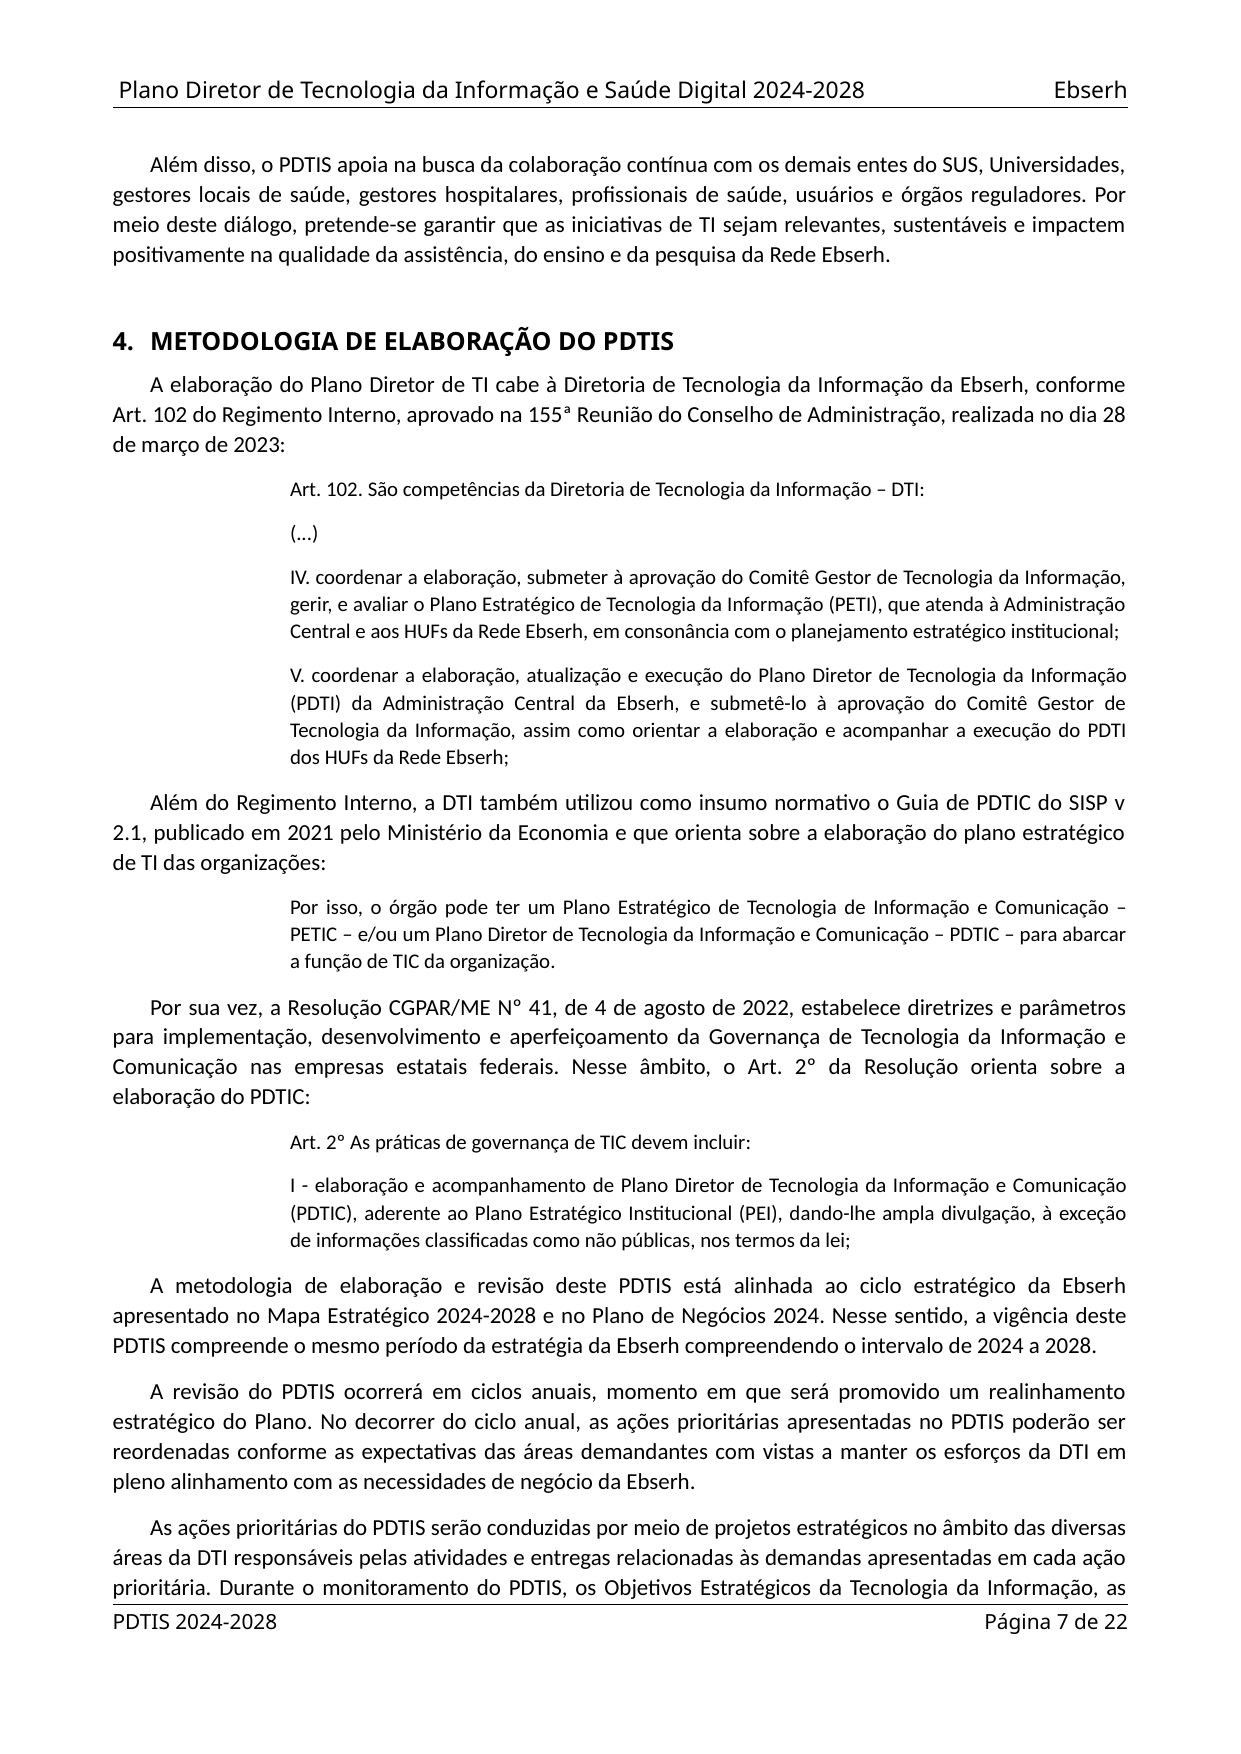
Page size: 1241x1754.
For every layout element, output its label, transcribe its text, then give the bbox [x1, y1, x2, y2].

text As ações prioritárias do PDTIS serão conduzidas por meio de projetos estratégicos no âmbito das diversas áreas da DTI responsáveis pelas atividades e entregas relacionadas às demandas apresentadas em cada ação prioritária. Durante o monitoramento do PDTIS, os Objetivos Estratégicos da Tecnologia da Informação, as [112, 1513, 1128, 1601]
text IV. coordenar a elaboração, submeter à aprovação do Comitê Gestor de Tecnologia da Informação, gerir, e avaliar o Plano Estratégico de Tecnologia da Informação (PETI), que atenda à Administração Central e aos HUFs da Rede Ebserh, em consonância com o planejamento estratégico institucional; [290, 564, 1128, 644]
text A elaboração do Plano Diretor de TI cabe à Diretoria de Tecnologia da Informação da Ebserh, conforme Art. 102 do Regimento Interno, aprovado na 155ª Reunião do Conselho de Administração, realizada no dia 28 de março de 2023: [112, 370, 1128, 458]
text V. coordenar a elaboração, atualização e execução do Plano Diretor de Tecnologia da Informação (PDTI) da Administração Central da Ebserh, e submetê-lo à aprovação do Comitê Gestor de Tecnologia da Informação, assim como orientar a elaboração e acompanhar a execução do PDTI dos HUFs da Rede Ebserh; [290, 663, 1128, 769]
text I - elaboração e acompanhamento de Plano Diretor de Tecnologia da Informação e Comunicação (PDTIC), aderente ao Plano Estratégico Institucional (PEI), dando-lhe ampla divulgação, à exceção de informações classificadas como não públicas, nos termos da lei; [290, 1173, 1128, 1252]
text Além do Regimento Interno, a DTI também utilizou como insumo normativo o Guia de PDTIC do SISP v 2.1, publicado em 2021 pelo Ministério da Economia e que orienta sobre a elaboração do plano estratégico de TI das organizações: [112, 788, 1128, 876]
text A revisão do PDTIS ocorrerá em ciclos anuais, momento em que será promovido um realinhamento estratégico do Plano. No decorrer do ciclo anual, as ações prioritárias apresentadas no PDTIS poderão ser reordenadas conforme as expectativas das áreas demandantes com vistas a manter os esforços da DTI em pleno alinhamento com as necessidades de negócio da Ebserh. [112, 1377, 1128, 1495]
text A metodologia de elaboração e revisão deste PDTIS está alinhada ao ciclo estratégico da Ebserh apresentado no Mapa Estratégico 2024-2028 e no Plano de Negócios 2024. Nesse sentido, a vigência deste PDTIS compreende o mesmo período da estratégia da Ebserh compreendendo o intervalo de 2024 a 2028. [112, 1271, 1128, 1359]
text Além disso, o PDTIS apoia na busca da colaboração contínua com os demais entes do SUS, Universidades, gestores locais de saúde, gestores hospitalares, profissionais de saúde, usuários e órgãos reguladores. Por meio deste diálogo, pretende-se garantir que as iniciativas de TI sejam relevantes, sustentáveis e impactem positivamente na qualidade da assistência, do ensino e da pesquisa da Rede Ebserh. [112, 150, 1128, 268]
text Por isso, o órgão pode ter um Plano Estratégico de Tecnologia de Informação e Comunicação – PETIC – e/ou um Plano Diretor de Tecnologia da Informação e Comunicação – PDTIC – para abarcar a função de TIC da organização. [290, 894, 1128, 974]
text (...) [290, 521, 1128, 546]
text Art. 2º As práticas de governança de TIC devem incluir: [290, 1129, 1128, 1154]
text Art. 102. São competências da Diretoria de Tecnologia da Informação – DTI: [290, 477, 1128, 502]
text Por sua vez, a Resolução CGPAR/ME Nº 41, de 4 de agosto de 2022, estabelece diretrizes e parâmetros para implementação, desenvolvimento e aperfeiçoamento da Governança de Tecnologia da Informação e Comunicação nas empresas estatais federais. Nesse âmbito, o Art. 2º da Resolução orienta sobre a elaboração do PDTIC: [112, 993, 1128, 1110]
list METODOLOGIA DE ELABORAÇÃO DO PDTIS [112, 324, 1128, 358]
